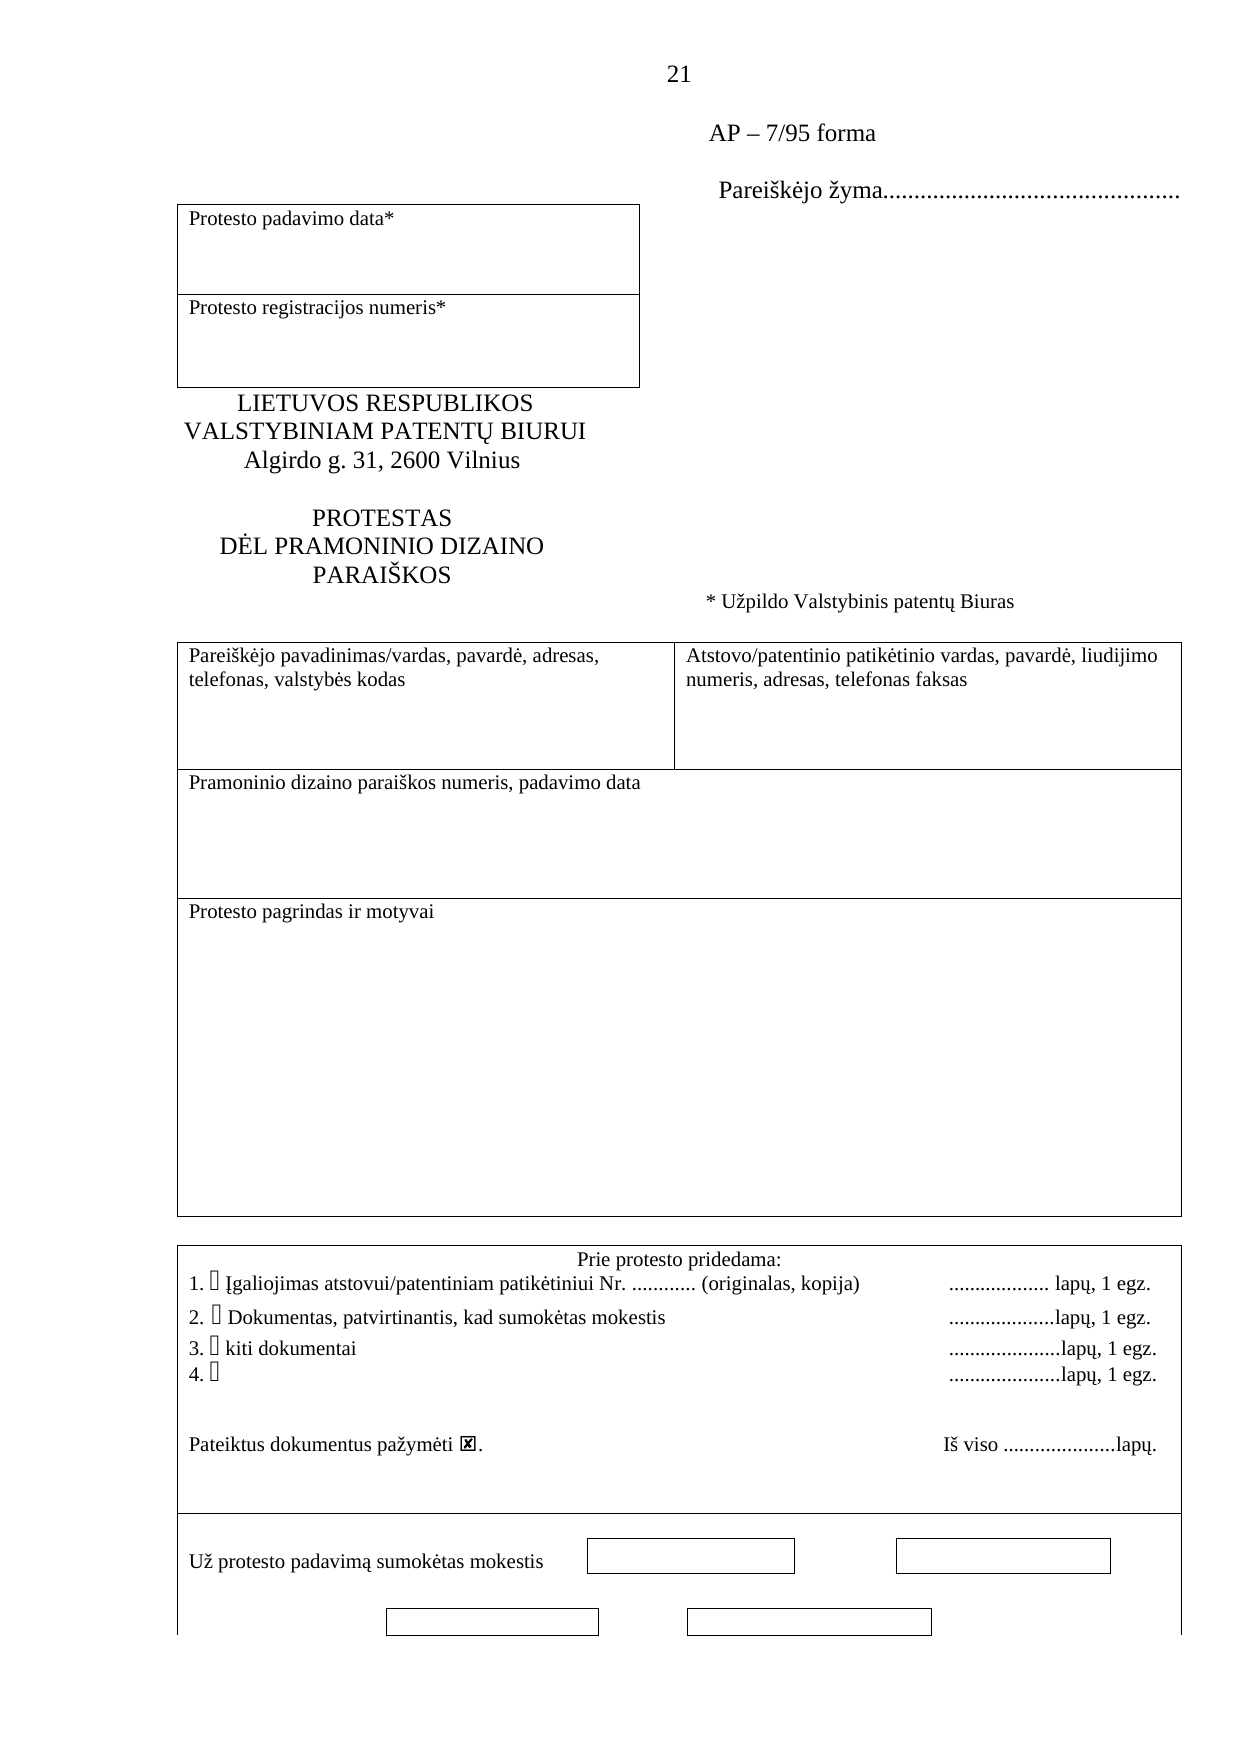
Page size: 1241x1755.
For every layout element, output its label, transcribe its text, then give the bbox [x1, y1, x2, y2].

table_cell Protesto registracijos numeris* [178, 295, 639, 387]
text * Užpildo Valstybinis patentų Biuras [177, 589, 1181, 613]
table_cell Pramoninio dizaino paraiškos numeris, padavimo data [178, 770, 1181, 898]
table_cell [178, 1514, 1181, 1538]
table_cell [897, 1539, 1110, 1573]
text Pareiškėjo žyma [177, 176, 1181, 204]
table_header Atstovo/patentinio patikėtinio vardas, pavardė, liudijimo numeris, adresas, telefonas faksas [675, 643, 1181, 769]
table_cell Už protesto padavimą sumokėtas mokestis [178, 1538, 587, 1573]
table_cell Protesto pagrindas ir motyvai [178, 899, 1181, 1216]
table_cell [599, 1608, 687, 1635]
table_cell [387, 1609, 598, 1635]
table_cell [178, 1573, 1181, 1608]
text VALSTYBINIAM PATENTŲ BIURUI [177, 416, 1181, 445]
text DĖL PRAMONINIO DIZAINO [177, 531, 1181, 560]
table_header Protesto padavimo data* [178, 205, 639, 294]
table_cell [688, 1609, 931, 1635]
text LIETUVOS RESPUBLIKOS [177, 388, 1181, 416]
text Algirdo g. 31, 2600 Vilnius [177, 445, 1181, 474]
table_cell [795, 1538, 896, 1573]
table_cell [1111, 1538, 1181, 1573]
text AP – 7/95 forma [177, 118, 1181, 147]
text PROTESTAS [177, 503, 1181, 531]
table_cell [588, 1539, 794, 1573]
table_header Pareiškėjo pavadinimas/vardas, pavardė, adresas, telefonas, valstybės kodas [178, 643, 674, 769]
table_cell [178, 1608, 386, 1635]
table_cell [932, 1608, 1181, 1635]
table_header Prie protesto pridedama: 1.  Įgaliojimas atstovui/patentiniam patikėtiniui Nr. (originalas, kopija) lapų, 1 egz. 2.  Dokumentas, patvirtinantis, kad sumokėtas mokestis lapų, 1 egz. 3.  kiti dokumentai lapų, 1 egz. 4.  lapų, 1 egz. Pateiktus dokumentus pažymėti . Iš viso lapų. [178, 1246, 1181, 1513]
text PARAIŠKOS [177, 560, 1181, 589]
